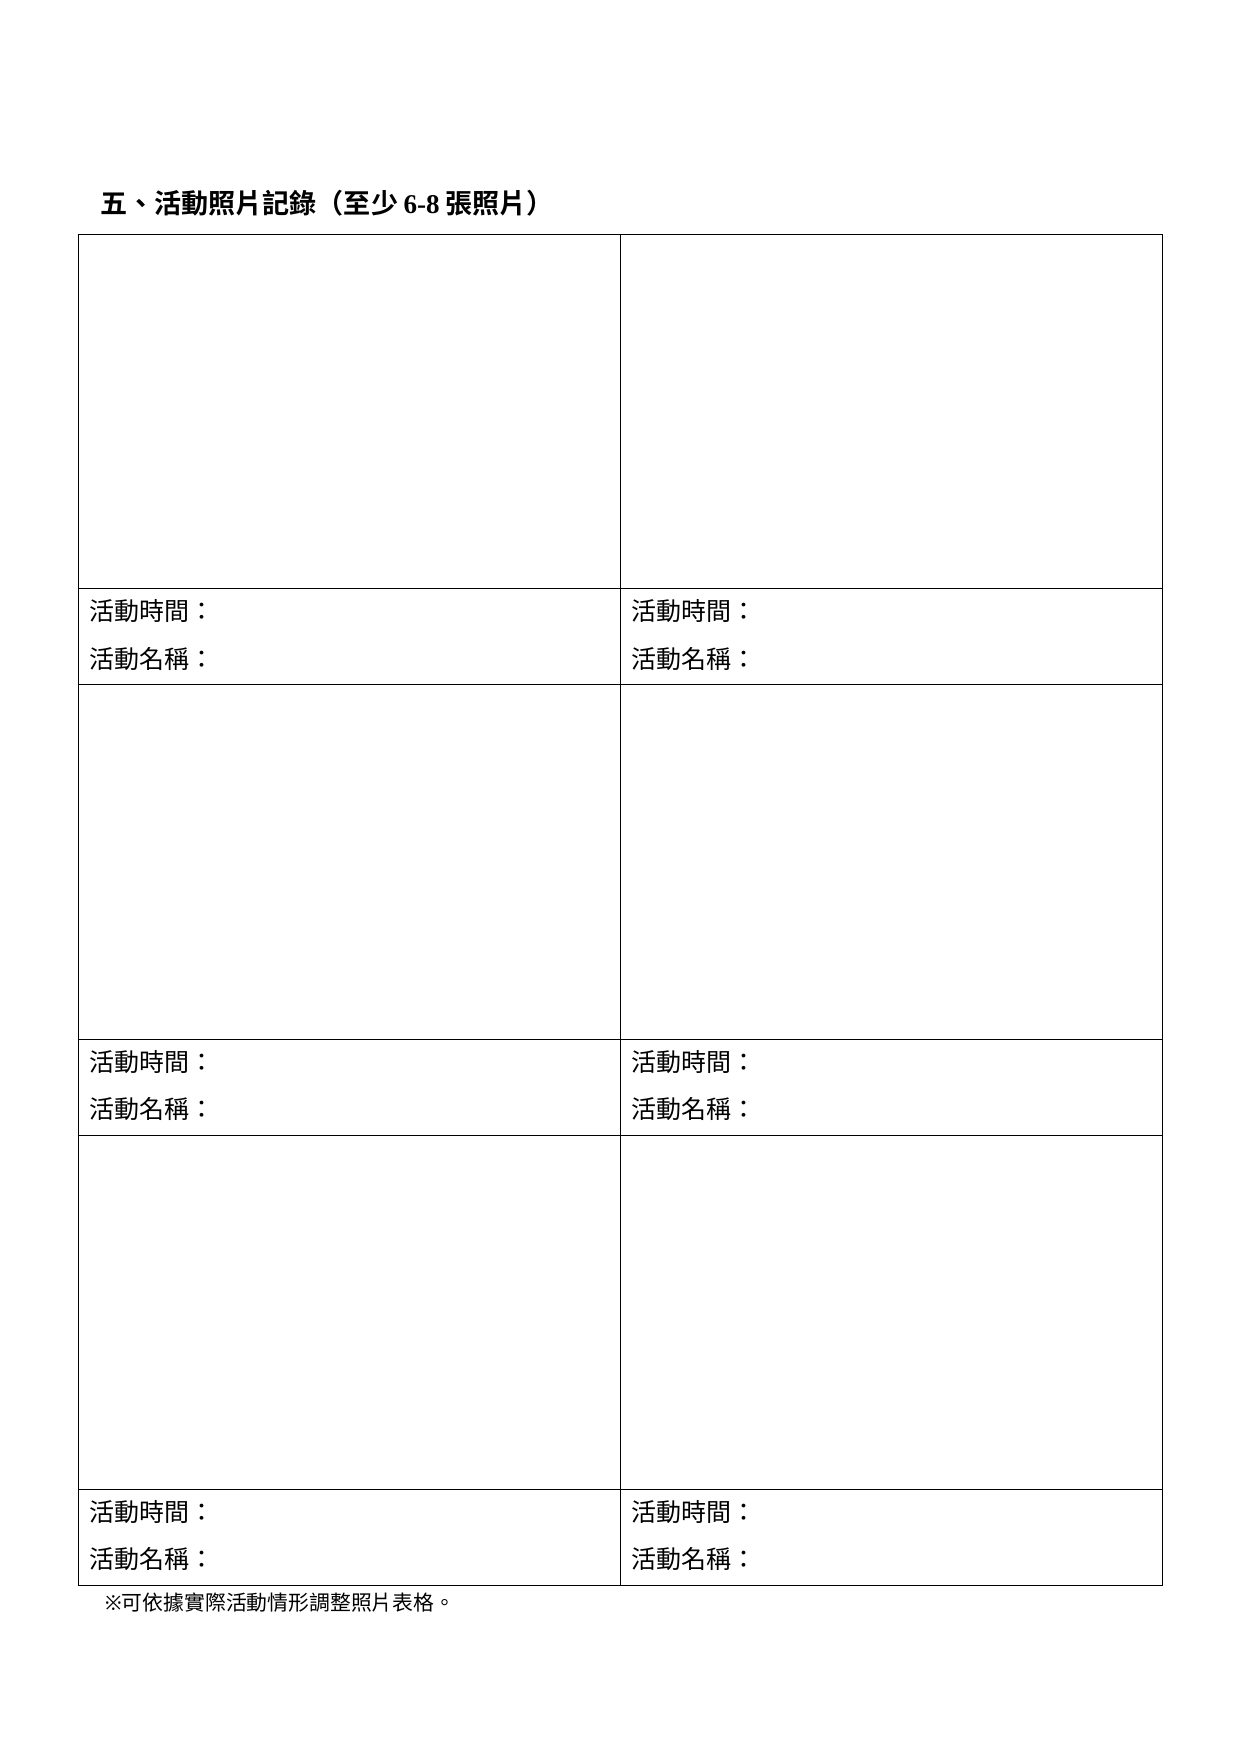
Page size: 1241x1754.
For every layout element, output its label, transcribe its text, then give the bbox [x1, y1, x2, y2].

table_cell 活動時間： 活動名稱： [621, 1040, 1162, 1135]
table_cell 活動時間： 活動名稱： [621, 589, 1162, 684]
table_cell [621, 685, 1162, 1039]
text 五、活動照片記錄（至少6-8張照片） [100, 177, 1165, 223]
table_cell 活動時間： 活動名稱： [621, 1490, 1162, 1585]
table_cell 活動時間： 活動名稱： [79, 1040, 620, 1135]
table_cell [79, 1136, 620, 1489]
table_header [621, 235, 1162, 588]
table_cell 活動時間： 活動名稱： [79, 1490, 620, 1585]
table_cell 活動時間： 活動名稱： [79, 589, 620, 684]
table_cell [79, 685, 620, 1039]
text ※可依據實際活動情形調整照片表格。 [104, 1586, 1136, 1616]
table_header [79, 235, 620, 588]
table_cell [621, 1136, 1162, 1489]
